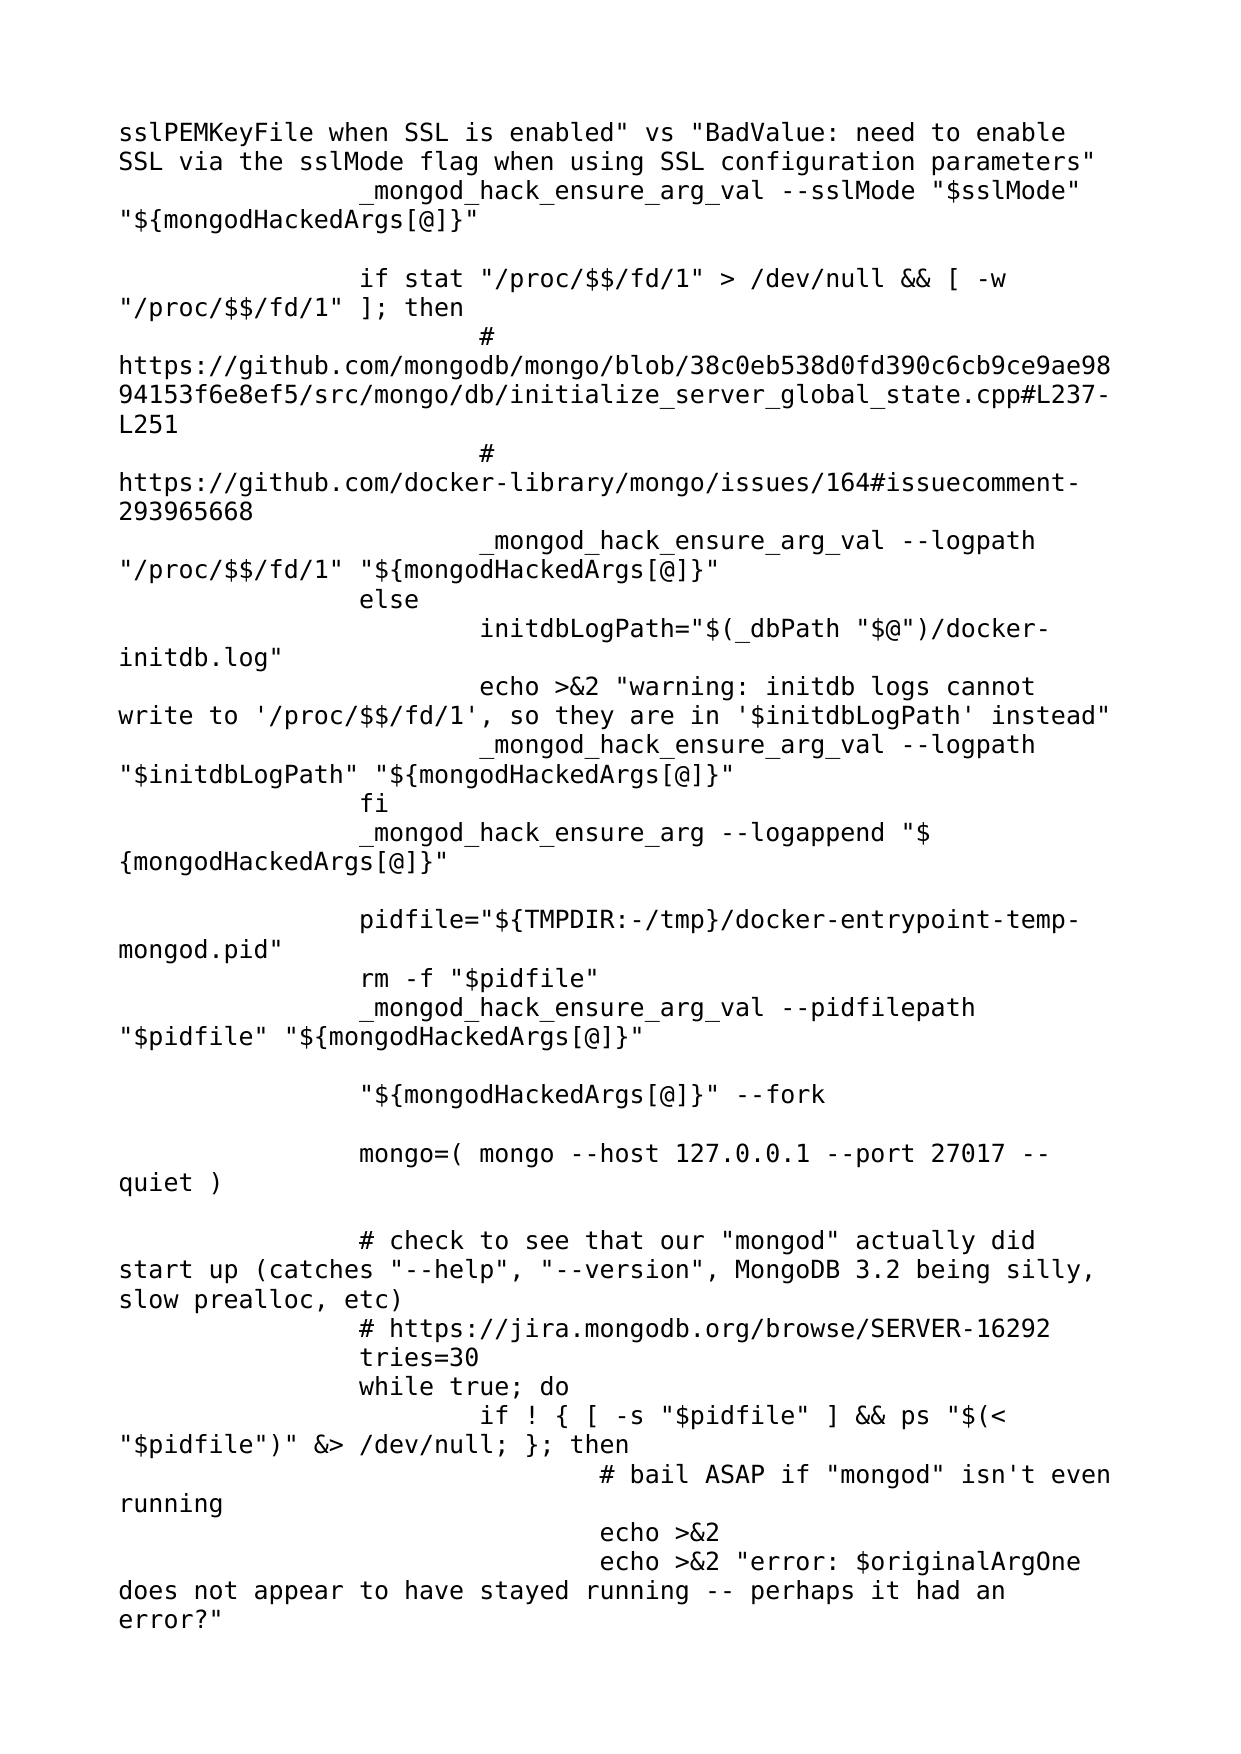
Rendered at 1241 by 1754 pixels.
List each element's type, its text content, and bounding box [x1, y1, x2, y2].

text sslPEMKeyFile when SSL is enabled" vs "BadValue: need to enable SSL via the sslMode flag when using SSL configuration parameters" _mongod_hack_ensure_arg_val --sslMode "$sslMode" "${mongodHackedArgs[@]}" if stat "/proc/$$/fd/1" > /dev/null && [ -w "/proc/$$/fd/1" ]; then # https://github.com/mongodb/mongo/blob/38c0eb538d0fd390c6cb9ce9ae9894153f6e8ef5/src/mongo/db/initialize_server_global_state.cpp#L237-L251 # https://github.com/docker-library/mongo/issues/164#issuecomment-293965668 _mongod_hack_ensure_arg_val --logpath "/proc/$$/fd/1" "${mongodHackedArgs[@]}" else initdbLogPath="$(_dbPath "$@")/docker-initdb.log" echo >&2 "warning: initdb logs cannot write to '/proc/$$/fd/1', so they are in '$initdbLogPath' instead" _mongod_hack_ensure_arg_val --logpath "$initdbLogPath" "${mongodHackedArgs[@]}" fi _mongod_hack_ensure_arg --logappend "${mongodHackedArgs[@]}" pidfile="${TMPDIR:-/tmp}/docker-entrypoint-temp-mongod.pid" rm -f "$pidfile" _mongod_hack_ensure_arg_val --pidfilepath "$pidfile" "${mongodHackedArgs[@]}" "${mongodHackedArgs[@]}" --fork mongo=( mongo --host 127.0.0.1 --port 27017 --quiet ) # check to see that our "mongod" actually did start up (catches "--help", "--version", MongoDB 3.2 being silly, slow prealloc, etc) # https://jira.mongodb.org/browse/SERVER-16292 tries=30 while true; do if ! { [ -s "$pidfile" ] && ps "$(< "$pidfile")" &> /dev/null; }; then # bail ASAP if "mongod" isn't even running echo >&2 echo >&2 "error: $originalArgOne does not appear to have stayed running -- perhaps it had an error?" [118, 118, 1122, 1635]
